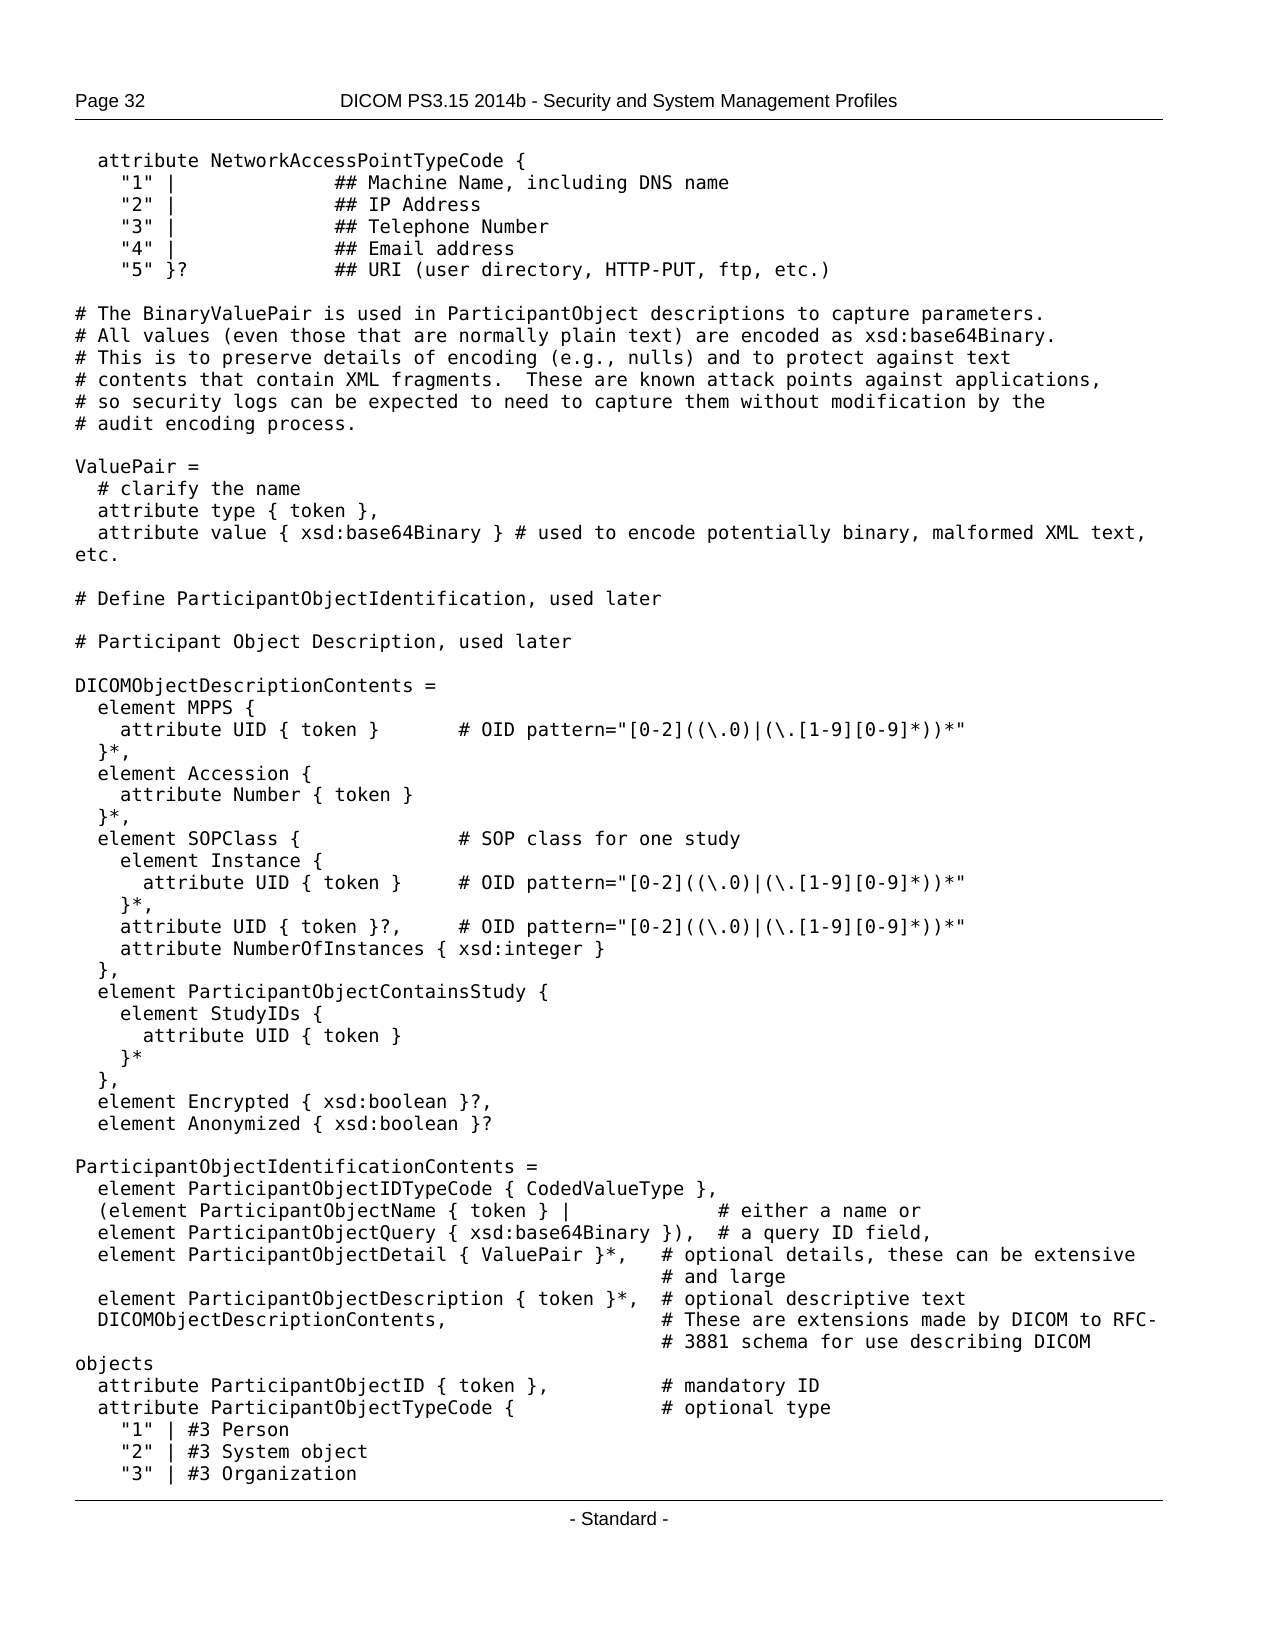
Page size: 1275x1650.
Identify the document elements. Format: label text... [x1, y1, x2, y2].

text attribute NetworkAccessPointTypeCode { "1" | ## Machine Name, including DNS name "2" | ## IP Address "3" | ## Telephone Number "4" | ## Email address "5" }? ## URI (user directory, HTTP-PUT, ftp, etc.) # The BinaryValuePair is used in ParticipantObject descriptions to capture parameters. # All values (even those that are normally plain text) are encoded as xsd:base64Binary. # This is to preserve details of encoding (e.g., nulls) and to protect against text # contents that contain XML fragments. These are known attack points against applications, # so security logs can be expected to need to capture them without modification by the # audit encoding process. ValuePair = # clarify the name attribute type { token }, attribute value { xsd:base64Binary } # used to encode potentially binary, malformed XML text, etc. # Define ParticipantObjectIdentification, used later # Participant Object Description, used later DICOMObjectDescriptionContents = element MPPS { attribute UID { token } # OID pattern="[0-2]((\.0)|(\.[1-9][0-9]*))*" }*, element Accession { attribute Number { token } }*, element SOPClass { # SOP class for one study element Instance { attribute UID { token } # OID pattern="[0-2]((\.0)|(\.[1-9][0-9]*))*" }*, attribute UID { token }?, # OID pattern="[0-2]((\.0)|(\.[1-9][0-9]*))*" attribute NumberOfInstances { xsd:integer } }, element ParticipantObjectContainsStudy { element StudyIDs { attribute UID { token } }* }, element Encrypted { xsd:boolean }?, element Anonymized { xsd:boolean }? ParticipantObjectIdentificationContents = element ParticipantObjectIDTypeCode { CodedValueType }, (element ParticipantObjectName { token } | # either a name or element ParticipantObjectQuery { xsd:base64Binary }), # a query ID field, element ParticipantObjectDetail { ValuePair }*, # optional details, these can be extensive # and large element ParticipantObjectDescription { token }*, # optional descriptive text DICOMObjectDescriptionContents, # These are extensions made by DICOM to RFC- # 3881 schema for use describing DICOM objects attribute ParticipantObjectID { token }, # mandatory ID attribute ParticipantObjectTypeCode { # optional type "1" | #3 Person "2" | #3 System object "3" | #3 Organization [75, 150, 1162, 1484]
